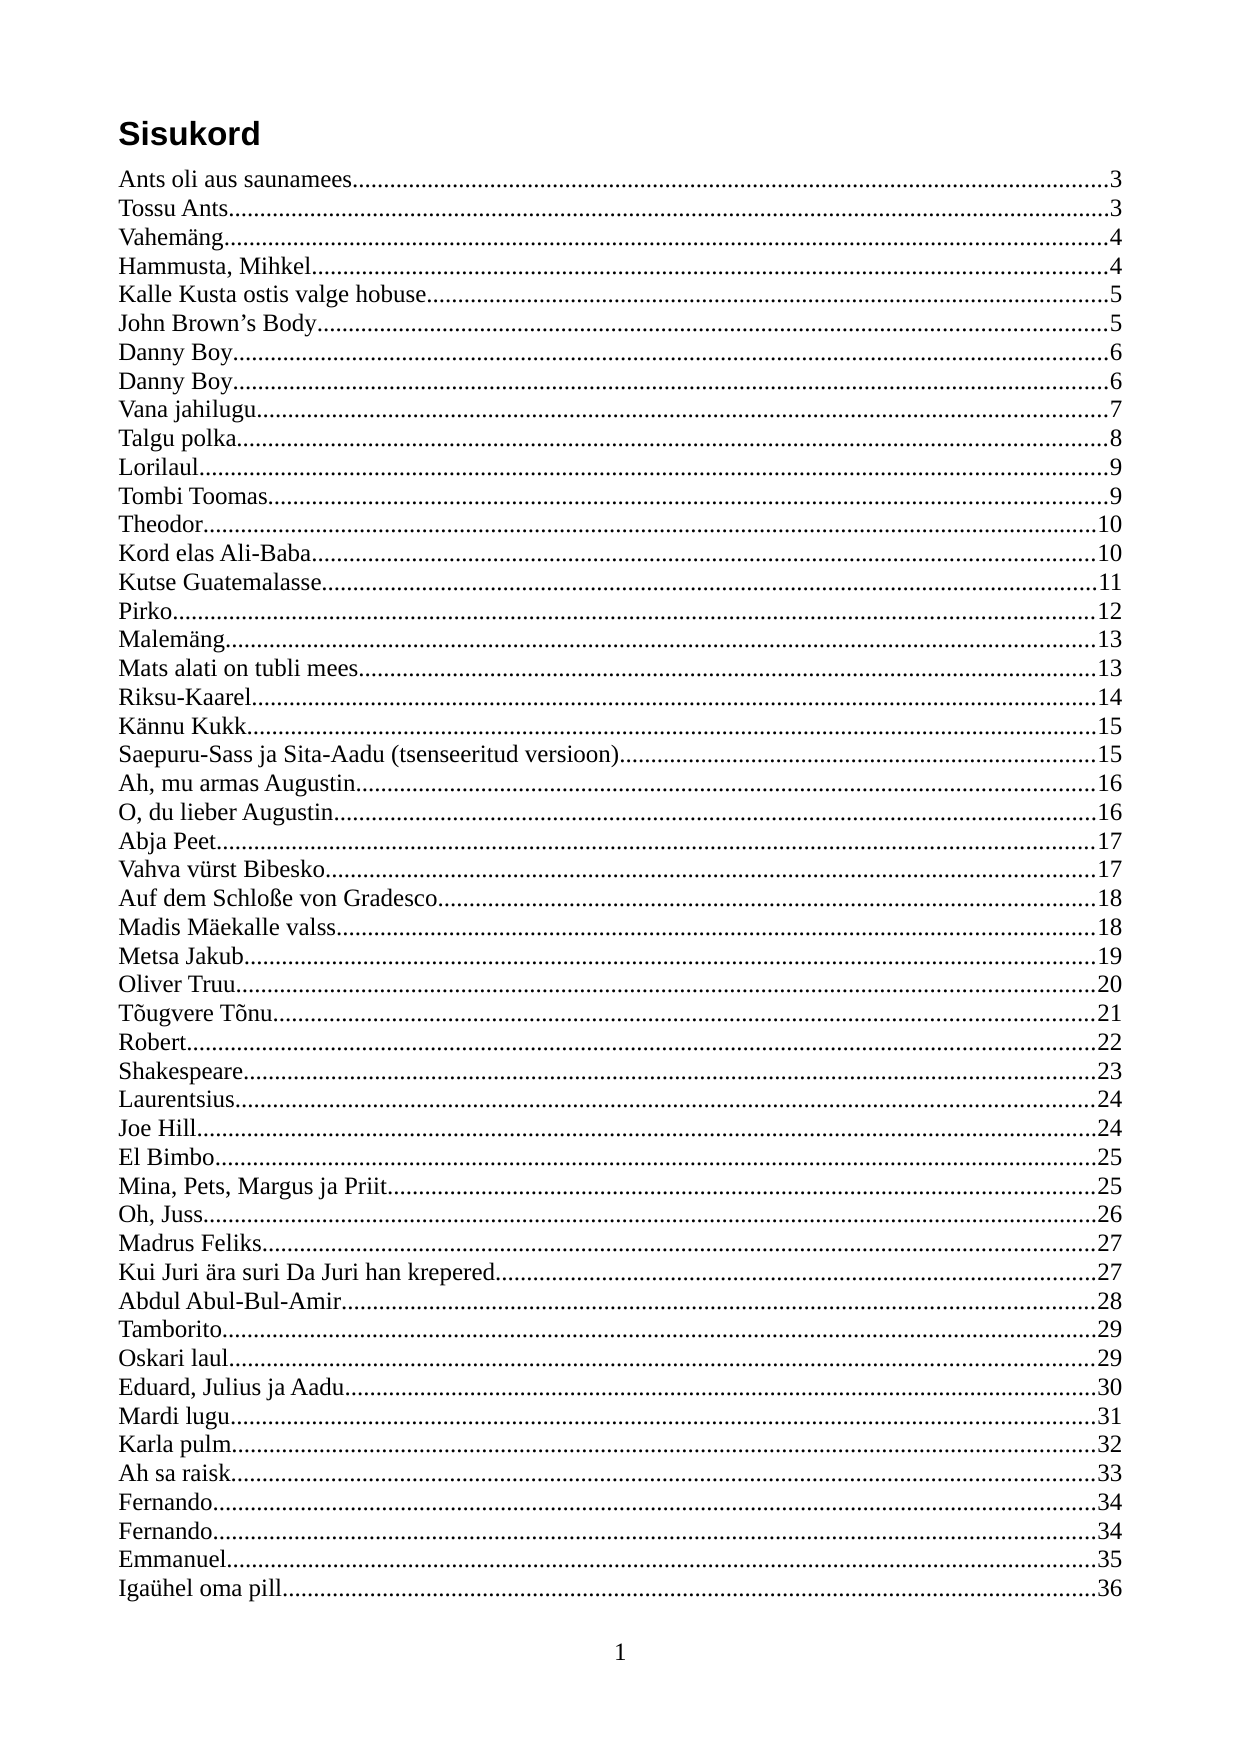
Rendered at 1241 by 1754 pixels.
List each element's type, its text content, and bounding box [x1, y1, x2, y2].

text Talgu polka 8 [118, 423, 1122, 452]
text Kalle Kusta ostis valge hobuse 5 [118, 279, 1122, 308]
text Oskari laul 29 [118, 1343, 1122, 1372]
text Karla pulm 32 [118, 1429, 1122, 1458]
text Saepuru-Sass ja Sita-Aadu (tsenseeritud versioon) 15 [118, 739, 1122, 768]
text Tombi Toomas 9 [118, 481, 1122, 509]
text Shakespeare 23 [118, 1056, 1122, 1084]
text Lorilaul 9 [118, 452, 1122, 481]
text Riksu-Kaarel 14 [118, 682, 1122, 711]
text Kutse Guatemalasse 11 [118, 567, 1122, 596]
text Madis Mäekalle valss 18 [118, 912, 1122, 941]
text Robert 22 [118, 1027, 1122, 1056]
text Mina, Pets, Margus ja Priit 25 [118, 1171, 1122, 1199]
text Danny Boy 6 [118, 366, 1122, 394]
text Abja Peet 17 [118, 826, 1122, 854]
text Kui Juri ära suri Da Juri han krepered 27 [118, 1257, 1122, 1286]
text John Brown’s Body 5 [118, 308, 1122, 337]
text Laurentsius 24 [118, 1084, 1122, 1113]
text Metsa Jakub 19 [118, 941, 1122, 969]
text Oliver Truu 20 [118, 969, 1122, 998]
text Tõugvere Tõnu 21 [118, 998, 1122, 1027]
subtitle Sisukord [118, 113, 1122, 152]
text Ah, mu armas Augustin 16 [118, 768, 1122, 797]
text Madrus Feliks 27 [118, 1228, 1122, 1257]
text Emmanuel 35 [118, 1544, 1122, 1573]
text Fernando 34 [118, 1487, 1122, 1516]
text Joe Hill 24 [118, 1113, 1122, 1142]
text El Bimbo 25 [118, 1142, 1122, 1171]
text Kord elas Ali-Baba 10 [118, 538, 1122, 567]
text Igaühel oma pill 36 [118, 1573, 1122, 1602]
text Vahva vürst Bibesko 17 [118, 854, 1122, 883]
text Abdul Abul-Bul-Amir 28 [118, 1286, 1122, 1314]
text Danny Boy 6 [118, 337, 1122, 366]
text Oh, Juss 26 [118, 1199, 1122, 1228]
text Hammusta, Mihkel 4 [118, 251, 1122, 279]
text Kännu Kukk 15 [118, 711, 1122, 739]
text Mats alati on tubli mees 13 [118, 653, 1122, 682]
text Auf dem Schloße von Gradesco 18 [118, 883, 1122, 912]
text Ants oli aus saunamees 3 [118, 164, 1122, 193]
text Theodor 10 [118, 509, 1122, 538]
text Mardi lugu 31 [118, 1401, 1122, 1429]
text Ah sa raisk 33 [118, 1458, 1122, 1487]
text Tossu Ants 3 [118, 193, 1122, 222]
text Vahemäng 4 [118, 222, 1122, 251]
text Tamborito 29 [118, 1314, 1122, 1343]
text Malemäng 13 [118, 624, 1122, 653]
text O, du lieber Augustin 16 [118, 797, 1122, 826]
text Pirko 12 [118, 596, 1122, 624]
text Fernando 34 [118, 1516, 1122, 1544]
text Eduard, Julius ja Aadu 30 [118, 1372, 1122, 1401]
text Vana jahilugu 7 [118, 394, 1122, 423]
